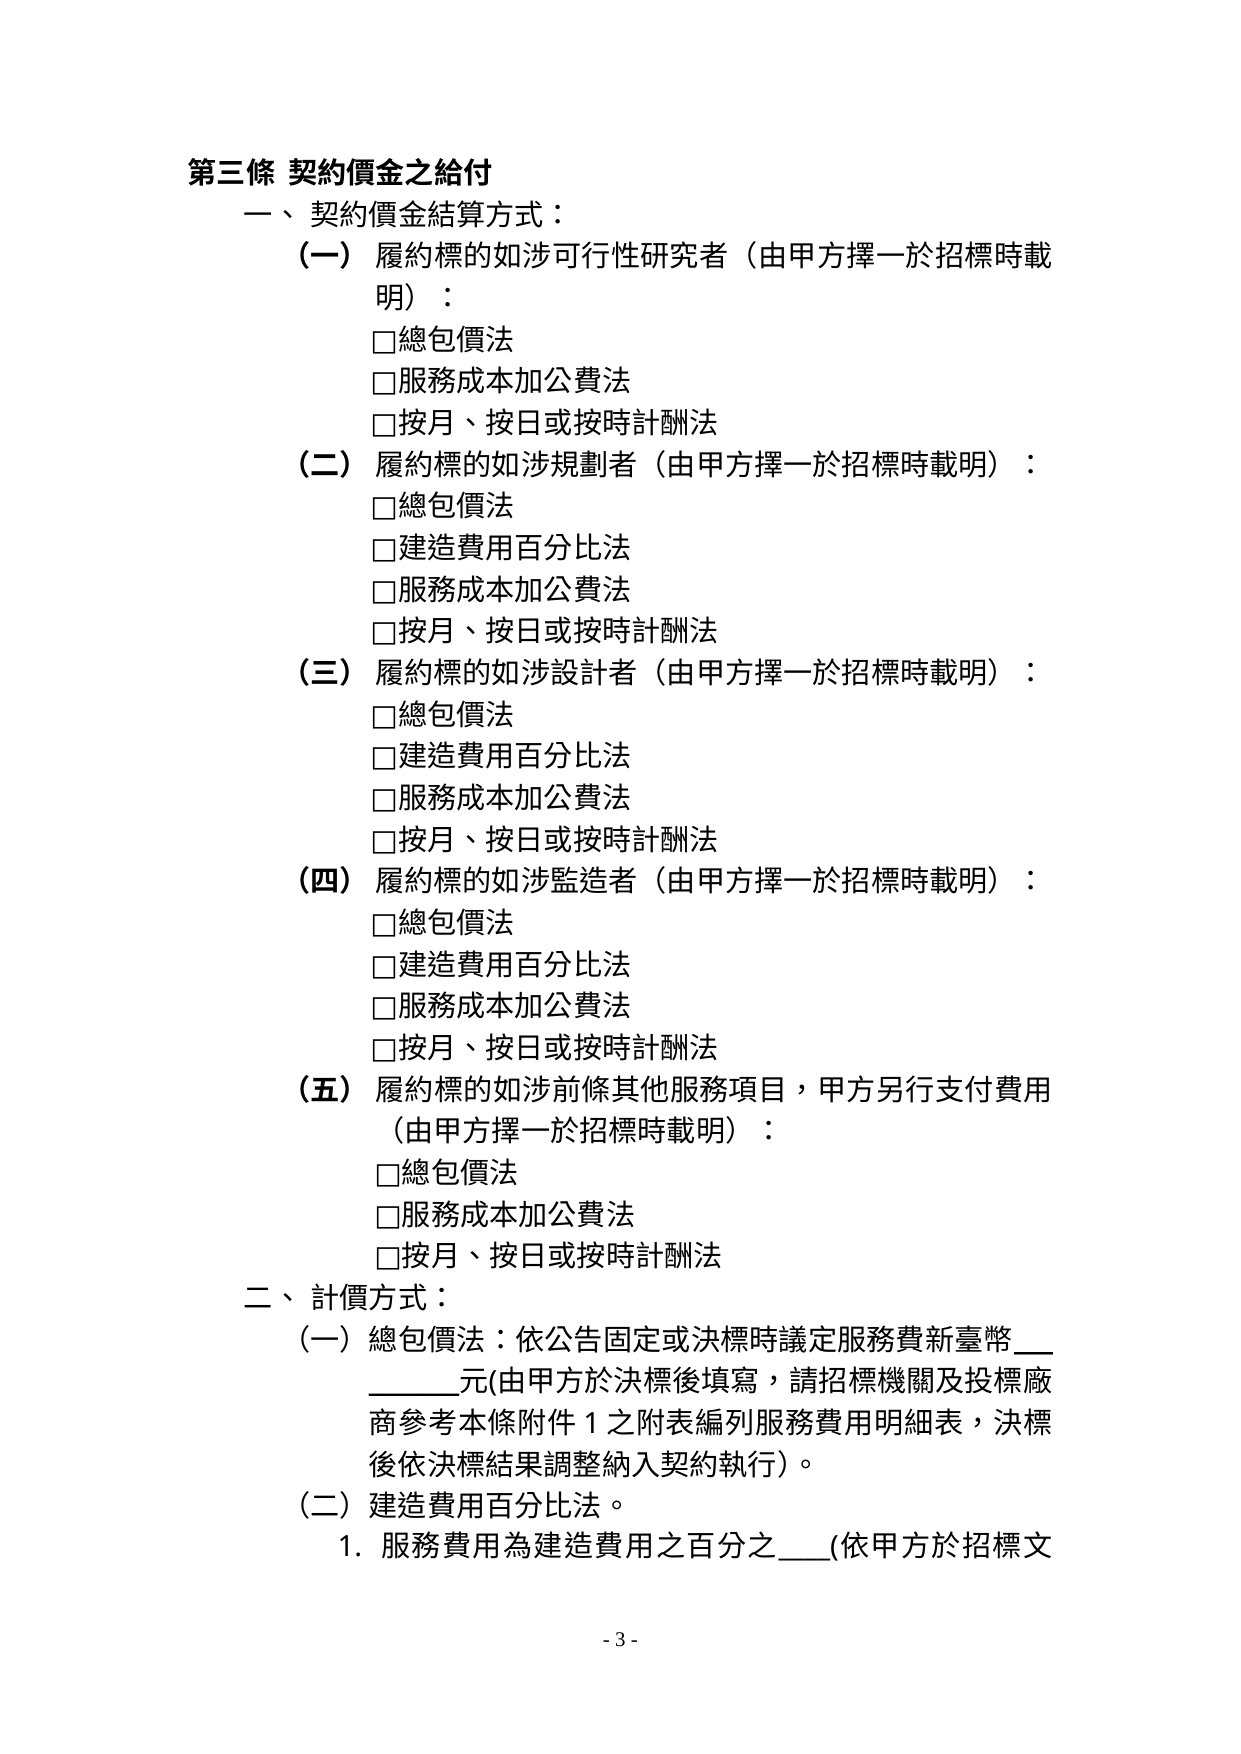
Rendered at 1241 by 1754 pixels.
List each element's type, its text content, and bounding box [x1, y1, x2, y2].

text □總包價法 [195, 317, 1053, 358]
list 契約價金結算方式： [244, 192, 1053, 233]
list 服務費用為建造費用之百分之____(依甲方於招標文 [337, 1525, 1053, 1564]
text （一）總包價法：依公告固定或決標時議定服務費新臺幣__________元(由甲方於決標後填寫，請招標機關及投標廠商參考本條附件1之附表編列服務費用明細表，決標後依決標結果調整納入契約執行）。 [281, 1317, 1053, 1483]
list 履約標的如涉規劃者（由甲方擇一於招標時載明）： [281, 442, 1053, 483]
text □按月、按日或按時計酬法 [195, 817, 1053, 858]
text 第三條 契約價金之給付 [187, 150, 1053, 192]
text □按月、按日或按時計酬法 [195, 400, 1053, 442]
text □建造費用百分比法 [195, 942, 1053, 983]
text □總包價法 [195, 900, 1053, 942]
text □按月、按日或按時計酬法 [195, 608, 1053, 650]
text （二）建造費用百分比法。 [281, 1483, 1053, 1525]
text □服務成本加公費法 [195, 567, 1053, 608]
text □總包價法 [328, 1150, 1053, 1192]
list 履約標的如涉設計者（由甲方擇一於招標時載明）： [281, 650, 1053, 692]
text □服務成本加公費法 [195, 983, 1053, 1025]
text □總包價法 [195, 692, 1053, 733]
list 履約標的如涉監造者（由甲方擇一於招標時載明）： [281, 858, 1053, 900]
text □總包價法 [195, 483, 1053, 525]
list 計價方式： [244, 1275, 1053, 1317]
list 履約標的如涉可行性研究者（由甲方擇一於招標時載明）： [281, 233, 1053, 317]
text □服務成本加公費法 [195, 775, 1053, 817]
text □建造費用百分比法 [195, 525, 1053, 567]
text □按月、按日或按時計酬法 [195, 1025, 1053, 1067]
text □服務成本加公費法 [328, 1192, 1053, 1233]
text □按月、按日或按時計酬法 [328, 1233, 1053, 1275]
text □服務成本加公費法 [195, 358, 1053, 400]
list 履約標的如涉前條其他服務項目，甲方另行支付費用（由甲方擇一於招標時載明）： [281, 1067, 1053, 1150]
text □建造費用百分比法 [195, 733, 1053, 775]
